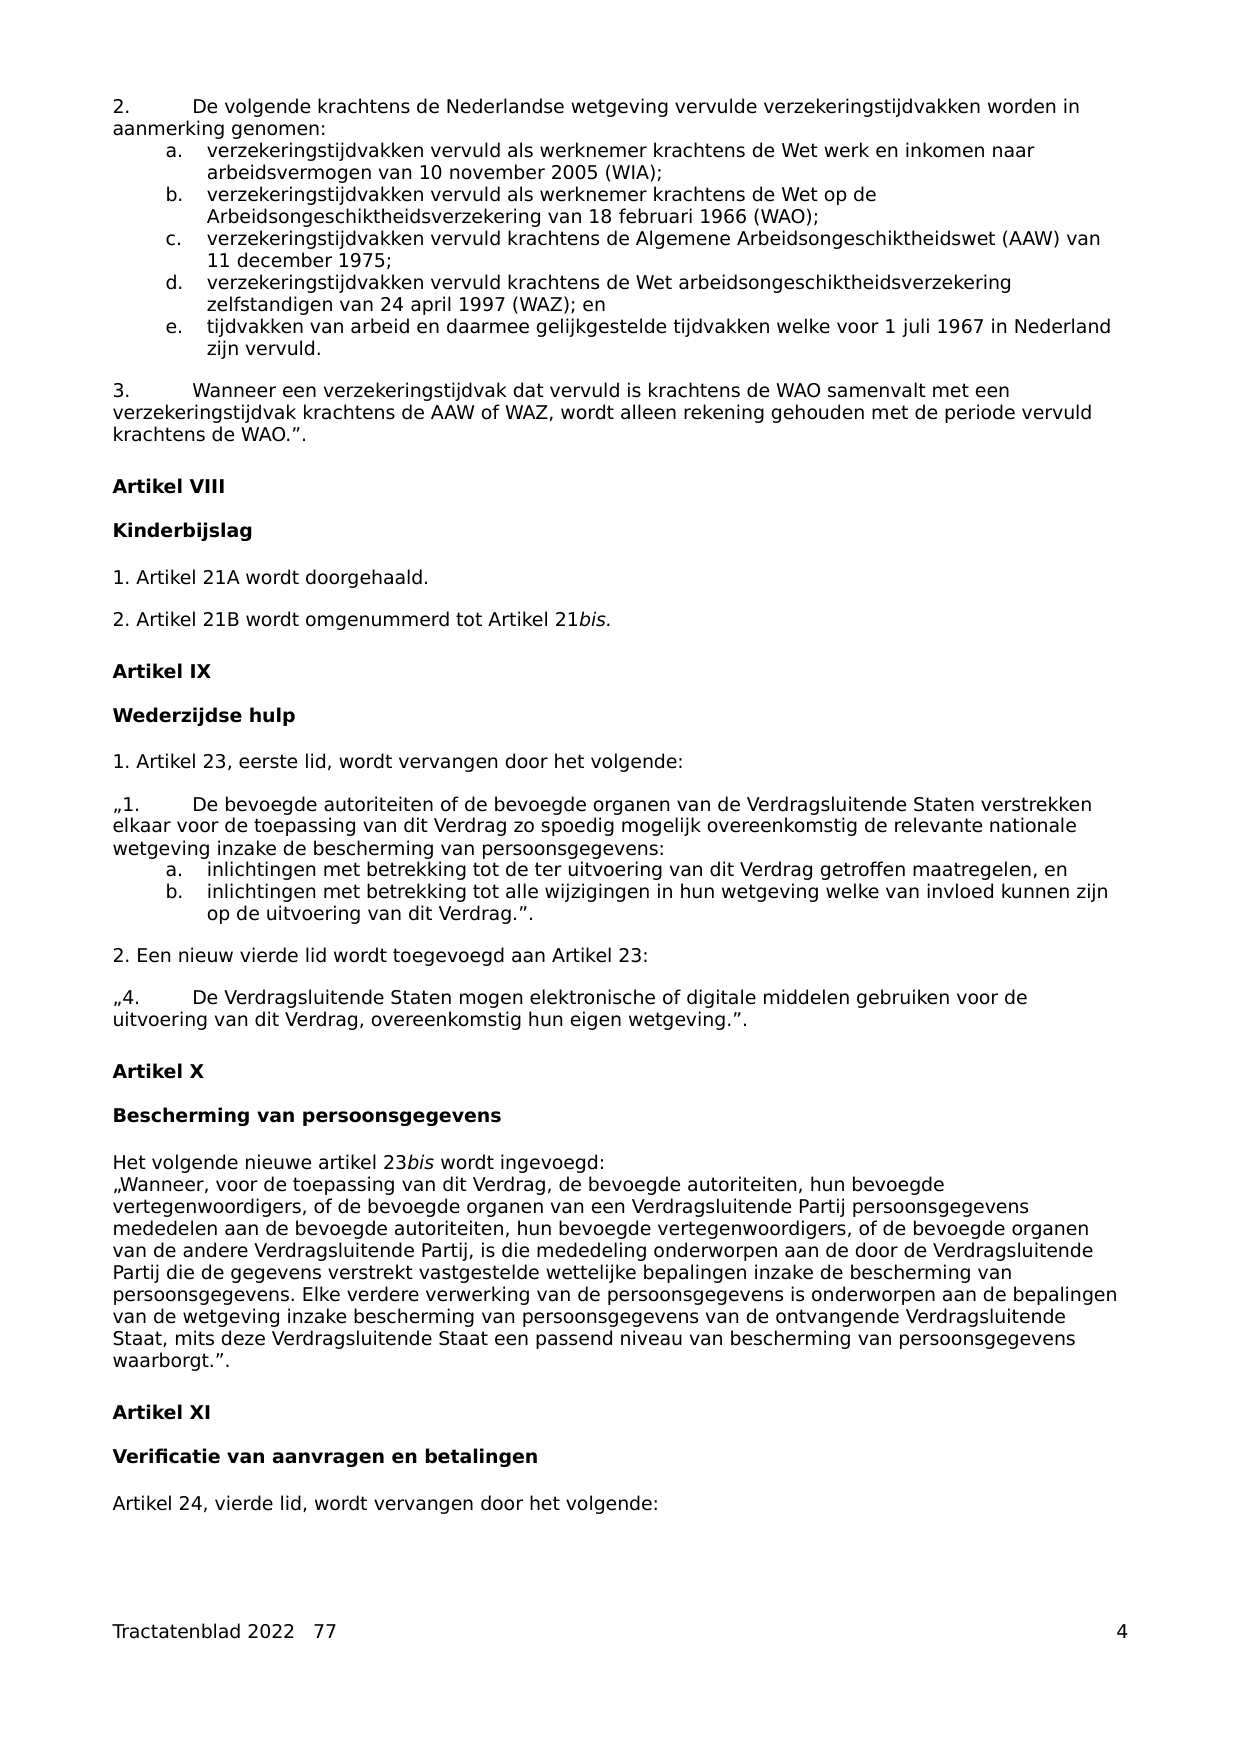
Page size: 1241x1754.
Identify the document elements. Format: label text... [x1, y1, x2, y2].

text 1. Artikel 21A wordt doorgehaald. [112, 567, 1128, 588]
subtitle Artikel IX Wederzijdse hulp [112, 661, 1128, 726]
text 2. Artikel 21B wordt omgenummerd tot Artikel 21bis. [112, 608, 1128, 631]
subtitle Artikel XI Verificatie van aanvragen en betalingen [112, 1402, 1128, 1468]
text e. tijdvakken van arbeid en daarmee gelijkgestelde tijdvakken welke voor 1 juli 1967 in Nederland zijn vervuld. [165, 316, 1128, 360]
text 3. Wanneer een verzekeringstijdvak dat vervuld is krachtens de WAO samenvalt met een verzekeringstijdvak krachtens de AAW of WAZ, wordt alleen rekening gehouden met de periode vervuld krachtens de WAO.”. [112, 380, 1128, 446]
subtitle Artikel VIII Kinderbijslag [112, 476, 1128, 542]
text 1. Artikel 23, eerste lid, wordt vervangen door het volgende: [112, 751, 1128, 773]
text 2. De volgende krachtens de Nederlandse wetgeving vervulde verzekeringstijdvakken worden in aanmerking genomen: [112, 96, 1128, 140]
text b. inlichtingen met betrekking tot alle wijzigingen in hun wetgeving welke van invloed kunnen zijn op de uitvoering van dit Verdrag.”. [165, 881, 1128, 925]
text „1. De bevoegde autoriteiten of de bevoegde organen van de Verdragsluitende Staten verstrekken elkaar voor de toepassing van dit Verdrag zo spoedig mogelijk overeenkomstig de relevante nationale wetgeving inzake de bescherming van persoonsgegevens: [112, 793, 1128, 859]
text a. inlichtingen met betrekking tot de ter uitvoering van dit Verdrag getroffen maatregelen, en [165, 859, 1128, 881]
text „4. De Verdragsluitende Staten mogen elektronische of digitale middelen gebruiken voor de uitvoering van dit Verdrag, overeenkomstig hun eigen wetgeving.”. [112, 987, 1128, 1031]
text a. verzekeringstijdvakken vervuld als werknemer krachtens de Wet werk en inkomen naar arbeidsvermogen van 10 november 2005 (WIA); [165, 140, 1128, 184]
text 2. Een nieuw vierde lid wordt toegevoegd aan Artikel 23: [112, 945, 1128, 967]
text b. verzekeringstijdvakken vervuld als werknemer krachtens de Wet op de Arbeidsongeschiktheidsverzekering van 18 februari 1966 (WAO); [165, 184, 1128, 228]
text d. verzekeringstijdvakken vervuld krachtens de Wet arbeidsongeschiktheidsverzekering zelfstandigen van 24 april 1997 (WAZ); en [165, 272, 1128, 316]
text c. verzekeringstijdvakken vervuld krachtens de Algemene Arbeidsongeschiktheidswet (AAW) van 11 december 1975; [165, 228, 1128, 272]
subtitle Artikel X Bescherming van persoonsgegevens [112, 1061, 1128, 1127]
text „Wanneer, voor de toepassing van dit Verdrag, de bevoegde autoriteiten, hun bevoegde vertegenwoordigers, of de bevoegde organen van een Verdragsluitende Partij persoonsgegevens mededelen aan de bevoegde autoriteiten, hun bevoegde vertegenwoordigers, of de bevoegde organen van de andere Verdragsluitende Partij, is die mededeling onderworpen aan de door de Verdragsluitende Partij die de gegevens verstrekt vastgestelde wettelijke bepalingen inzake de bescherming van persoonsgegevens. Elke verdere verwerking van de persoonsgegevens is onderworpen aan de bepalingen van de wetgeving inzake bescherming van persoonsgegevens van de ontvangende Verdragsluitende Staat, mits deze Verdragsluitende Staat een passend niveau van bescherming van persoonsgegevens waarborgt.”. [112, 1174, 1128, 1372]
text Het volgende nieuwe artikel 23bis wordt ingevoegd: [112, 1152, 1128, 1174]
text Artikel 24, vierde lid, wordt vervangen door het volgende: [112, 1493, 1128, 1515]
